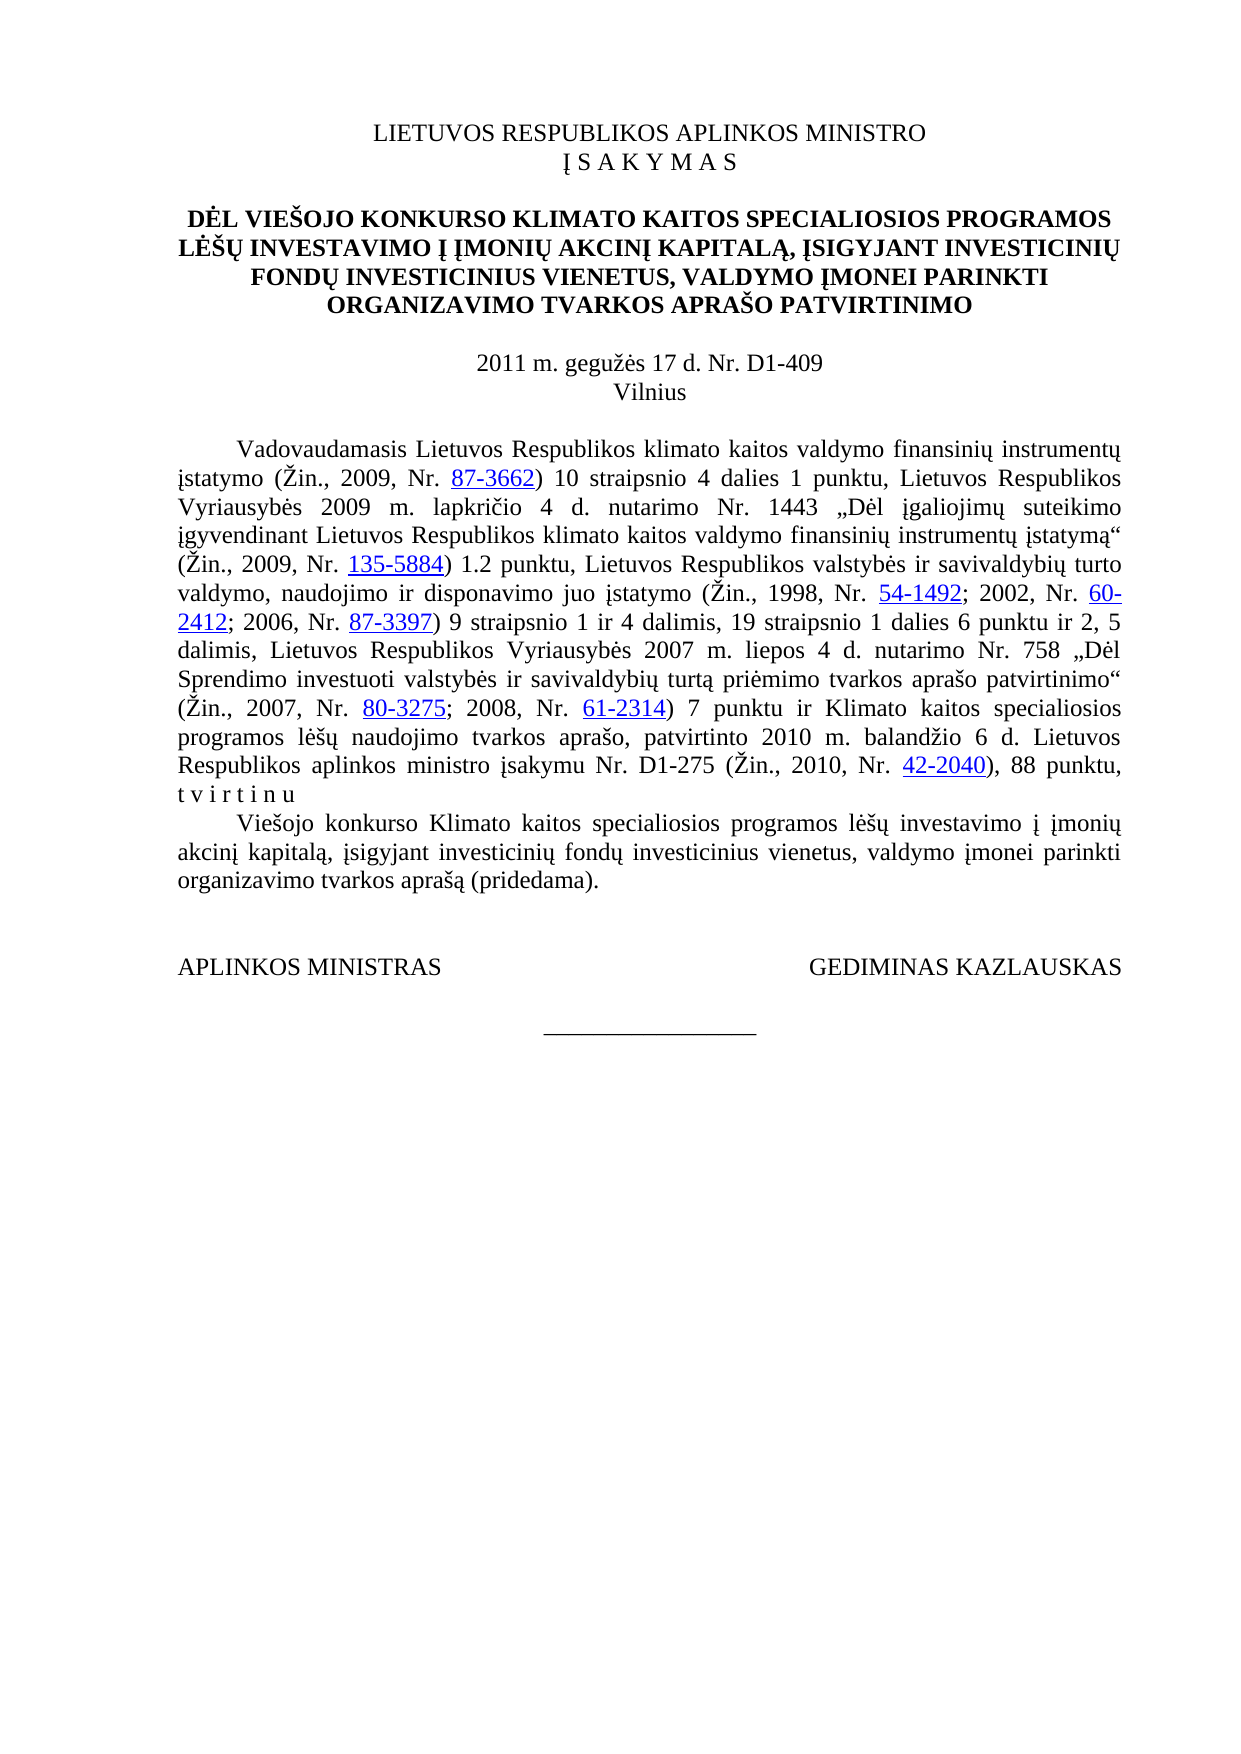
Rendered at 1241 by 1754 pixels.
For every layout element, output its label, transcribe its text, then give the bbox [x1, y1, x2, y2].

text _________________ [177, 1009, 1122, 1038]
text Vilnius [177, 377, 1122, 406]
text Aplinkos ministras Gediminas Kazlauskas [177, 952, 1122, 981]
text Vadovaudamasis Lietuvos Respublikos klimato kaitos valdymo finansinių instrumentų įstatymo (Žin., 2009, Nr. 87-3662) 10 straipsnio 4 dalies 1 punktu, Lietuvos Respublikos Vyriausybės 2009 m. lapkričio 4 d. nutarimo Nr. 1443 „Dėl įgaliojimų suteikimo įgyvendinant Lietuvos Respublikos klimato kaitos valdymo finansinių instrumentų įstatymą“ (Žin., 2009, Nr. 135-5884) 1.2 punktu, Lietuvos Respublikos valstybės ir savivaldybių turto valdymo, naudojimo ir disponavimo juo įstatymo (Žin., 1998, Nr. 54-1492; 2002, Nr. 60-2412; 2006, Nr. 87-3397) 9 straipsnio 1 ir 4 dalimis, 19 straipsnio 1 dalies 6 punktu ir 2, 5 dalimis, Lietuvos Respublikos Vyriausybės 2007 m. liepos 4 d. nutarimo Nr. 758 „Dėl Sprendimo investuoti valstybės ir savivaldybių turtą priėmimo tvarkos aprašo patvirtinimo“ (Žin., 2007, Nr. 80-3275; 2008, Nr. 61-2314) 7 punktu ir Klimato kaitos specialiosios programos lėšų naudojimo tvarkos aprašo, patvirtinto 2010 m. balandžio 6 d. Lietuvos Respublikos aplinkos ministro įsakymu Nr. D1-275 (Žin., 2010, Nr. 42-2040), 88 punktu, tvirtinu [177, 434, 1122, 808]
text LIETUVOS RESPUBLIKOS APLINKOS MINISTRO [177, 118, 1122, 147]
text 2011 m. gegužės 17 d. Nr. D1-409 [177, 348, 1122, 377]
text Į S A K Y M A S [177, 147, 1122, 176]
text DĖL VIEŠOJO KONKURSO KLIMATO KAITOS SPECIALIOSIOS PROGRAMOS LĖŠŲ INVESTAVIMO Į ĮMONIŲ AKCINĮ KAPITALĄ, ĮSIGYJANT INVESTICINIŲ FONDŲ INVESTICINIUS VIENETUS, VALDYMO ĮMONEI PARINKTI ORGANIZAVIMO TVARKOS APRAŠO PATVIRTINIMO [177, 204, 1122, 319]
text Viešojo konkurso Klimato kaitos specialiosios programos lėšų investavimo į įmonių akcinį kapitalą, įsigyjant investicinių fondų investicinius vienetus, valdymo įmonei parinkti organizavimo tvarkos aprašą (pridedama). [177, 808, 1122, 894]
